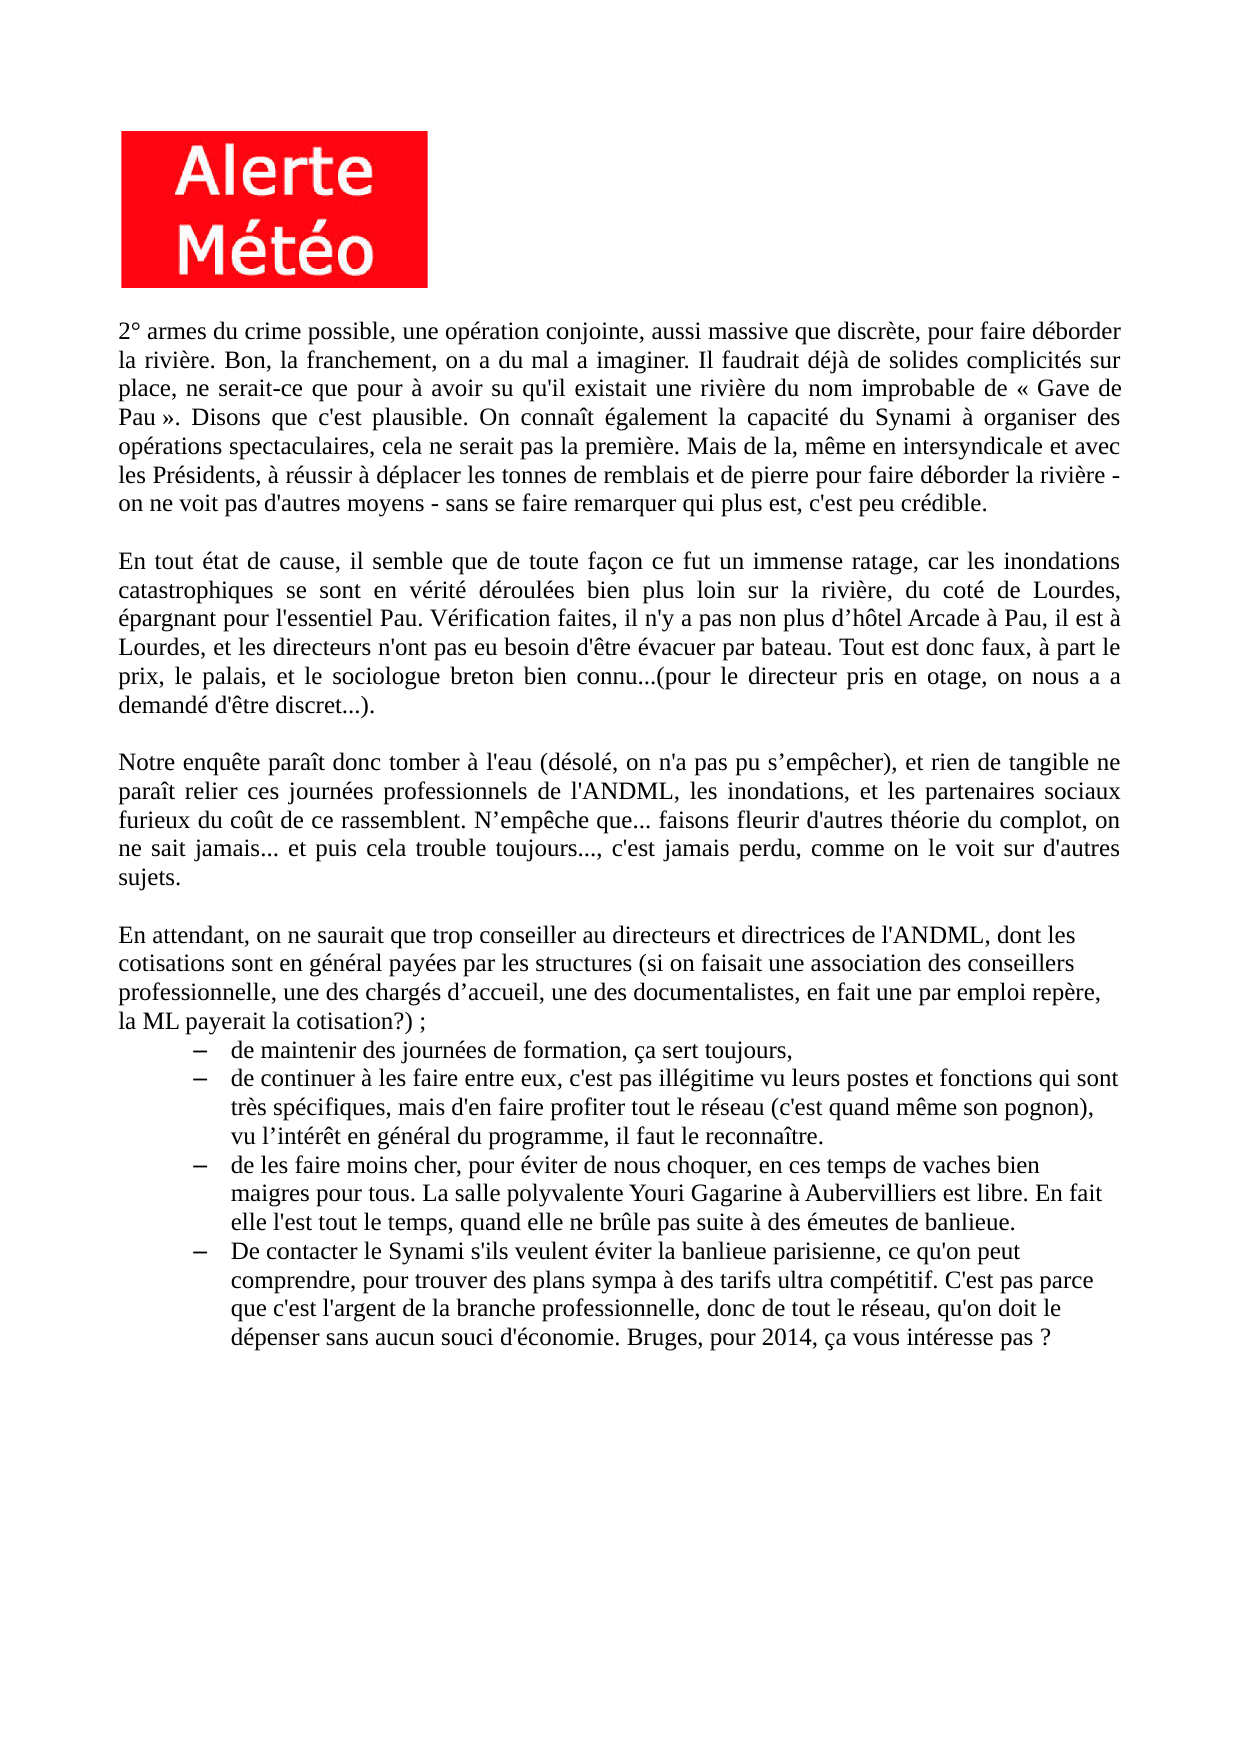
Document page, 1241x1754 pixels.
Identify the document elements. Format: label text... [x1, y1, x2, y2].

list de continuer à les faire entre eux, c'est pas illégitime vu leurs postes et fonctions qui sont très spécifiques, mais d'en faire profiter tout le réseau (c'est quand même son pognon), vu l’intérêt en général du programme, il faut le reconnaître. [193, 1063, 1122, 1150]
picture [121, 131, 428, 288]
text Notre enquête paraît donc tomber à l'eau (désolé, on n'a pas pu s’empêcher), et rien de tangible ne paraît relier ces journées professionnels de l'ANDML, les inondations, et les partenaires sociaux furieux du coût de ce rassemblent. N’empêche que... faisons fleurir d'autres théorie du complot, on ne sait jamais... et puis cela trouble toujours..., c'est jamais perdu, comme on le voit sur d'autres sujets. [118, 747, 1122, 891]
text En attendant, on ne saurait que trop conseiller au directeurs et directrices de l'ANDML, dont les cotisations sont en général payées par les structures (si on faisait une association des conseillers professionnelle, une des chargés d’accueil, une des documentalistes, en fait une par emploi repère, la ML payerait la cotisation?) ; [118, 920, 1122, 1035]
text En tout état de cause, il semble que de toute façon ce fut un immense ratage, car les inondations catastrophiques se sont en vérité déroulées bien plus loin sur la rivière, du coté de Lourdes, épargnant pour l'essentiel Pau. Vérification faites, il n'y a pas non plus d’hôtel Arcade à Pau, il est à Lourdes, et les directeurs n'ont pas eu besoin d'être évacuer par bateau. Tout est donc faux, à part le prix, le palais, et le sociologue breton bien connu...(pour le directeur pris en otage, on nous a a demandé d'être discret...). [118, 546, 1122, 718]
list De contacter le Synami s'ils veulent éviter la banlieue parisienne, ce qu'on peut comprendre, pour trouver des plans sympa à des tarifs ultra compétitif. C'est pas parce que c'est l'argent de la branche professionnelle, donc de tout le réseau, qu'on doit le dépenser sans aucun souci d'économie. Bruges, pour 2014, ça vous intéresse pas ? [193, 1236, 1122, 1351]
text 2° armes du crime possible, une opération conjointe, aussi massive que discrète, pour faire déborder la rivière. Bon, la franchement, on a du mal a imaginer. Il faudrait déjà de solides complicités sur place, ne serait-ce que pour à avoir su qu'il existait une rivière du nom improbable de « Gave de Pau ». Disons que c'est plausible. On connaît également la capacité du Synami à organiser des opérations spectaculaires, cela ne serait pas la première. Mais de la, même en intersyndicale et avec les Présidents, à réussir à déplacer les tonnes de remblais et de pierre pour faire déborder la rivière - on ne voit pas d'autres moyens - sans se faire remarquer qui plus est, c'est peu crédible. [118, 316, 1122, 517]
list de les faire moins cher, pour éviter de nous choquer, en ces temps de vaches bien maigres pour tous. La salle polyvalente Youri Gagarine à Aubervilliers est libre. En fait elle l'est tout le temps, quand elle ne brûle pas suite à des émeutes de banlieue. [193, 1150, 1122, 1236]
list de maintenir des journées de formation, ça sert toujours, [193, 1035, 1122, 1063]
